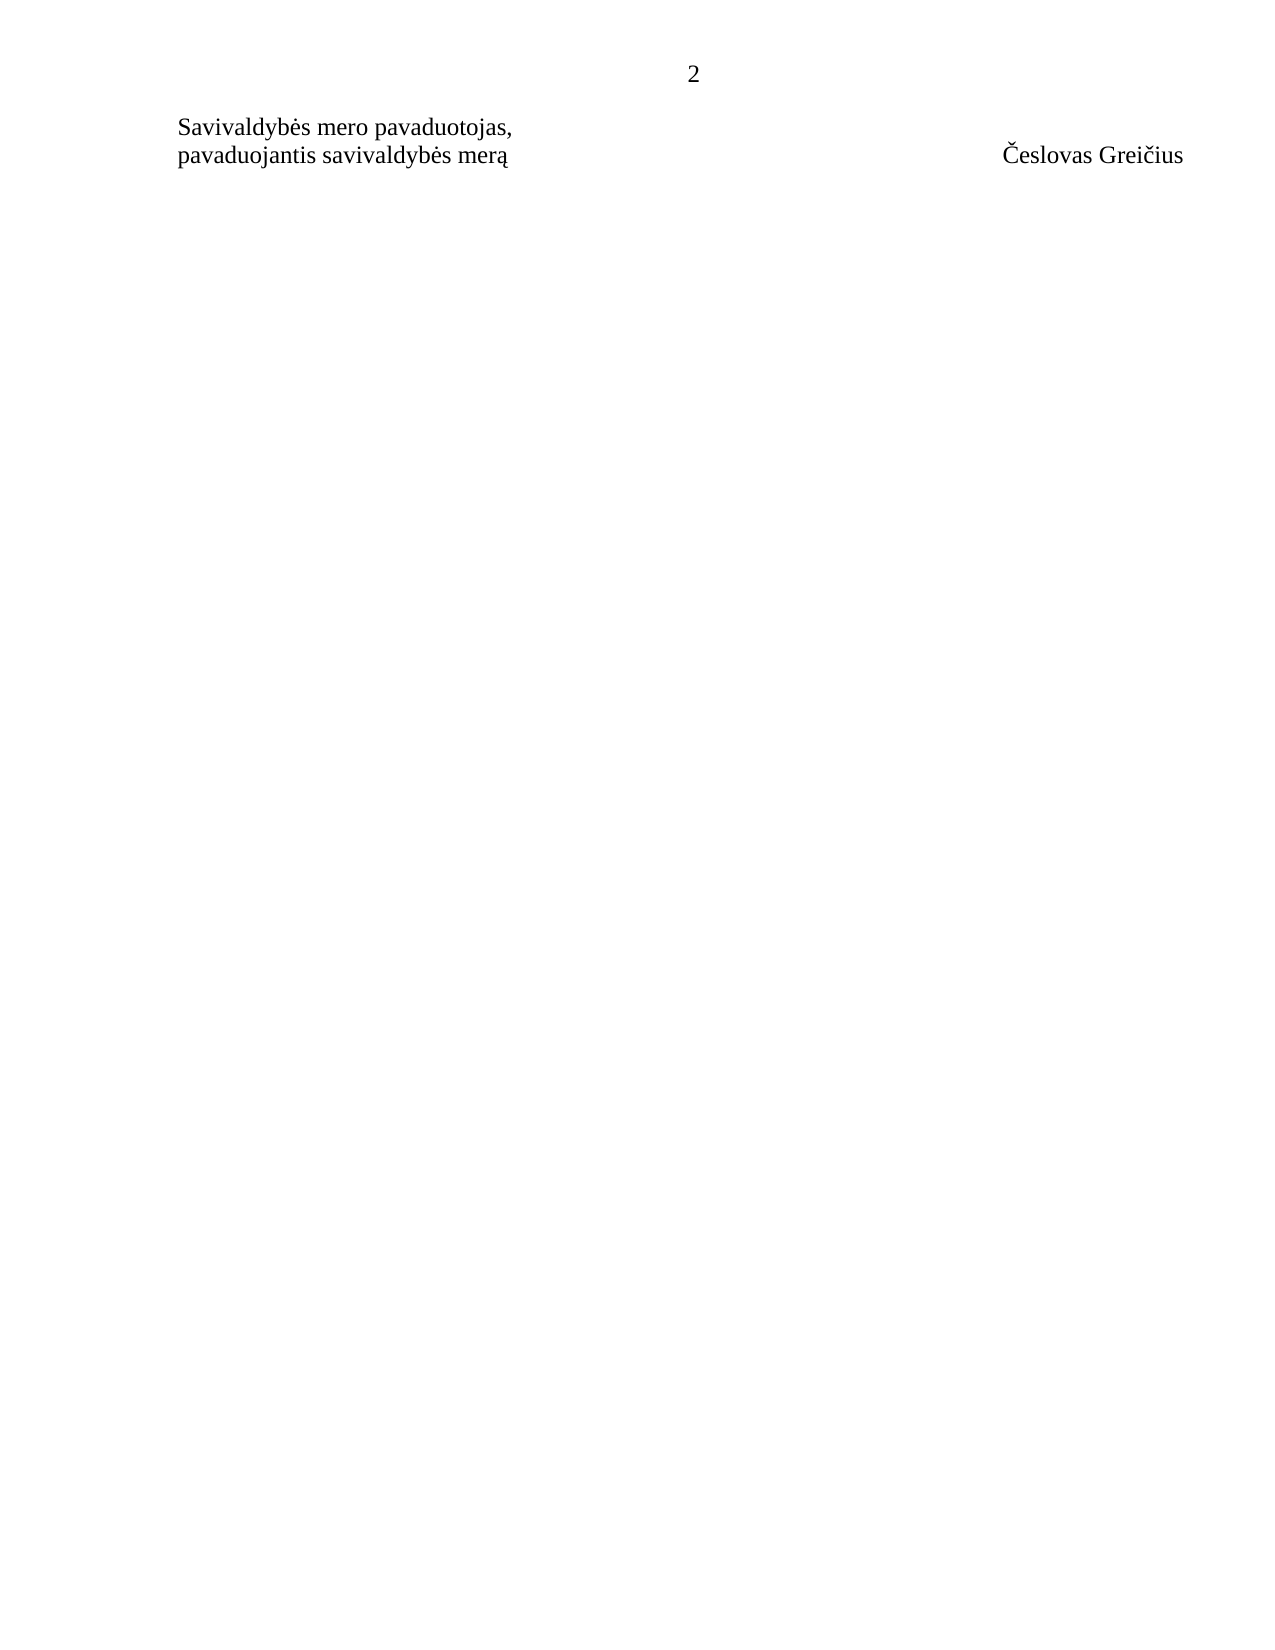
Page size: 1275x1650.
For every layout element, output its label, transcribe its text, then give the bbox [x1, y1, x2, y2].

text pavaduojantis savivaldybės merą Česlovas Greičius [177, 141, 1210, 169]
text Savivaldybės mero pavaduotojas, [177, 112, 1210, 141]
